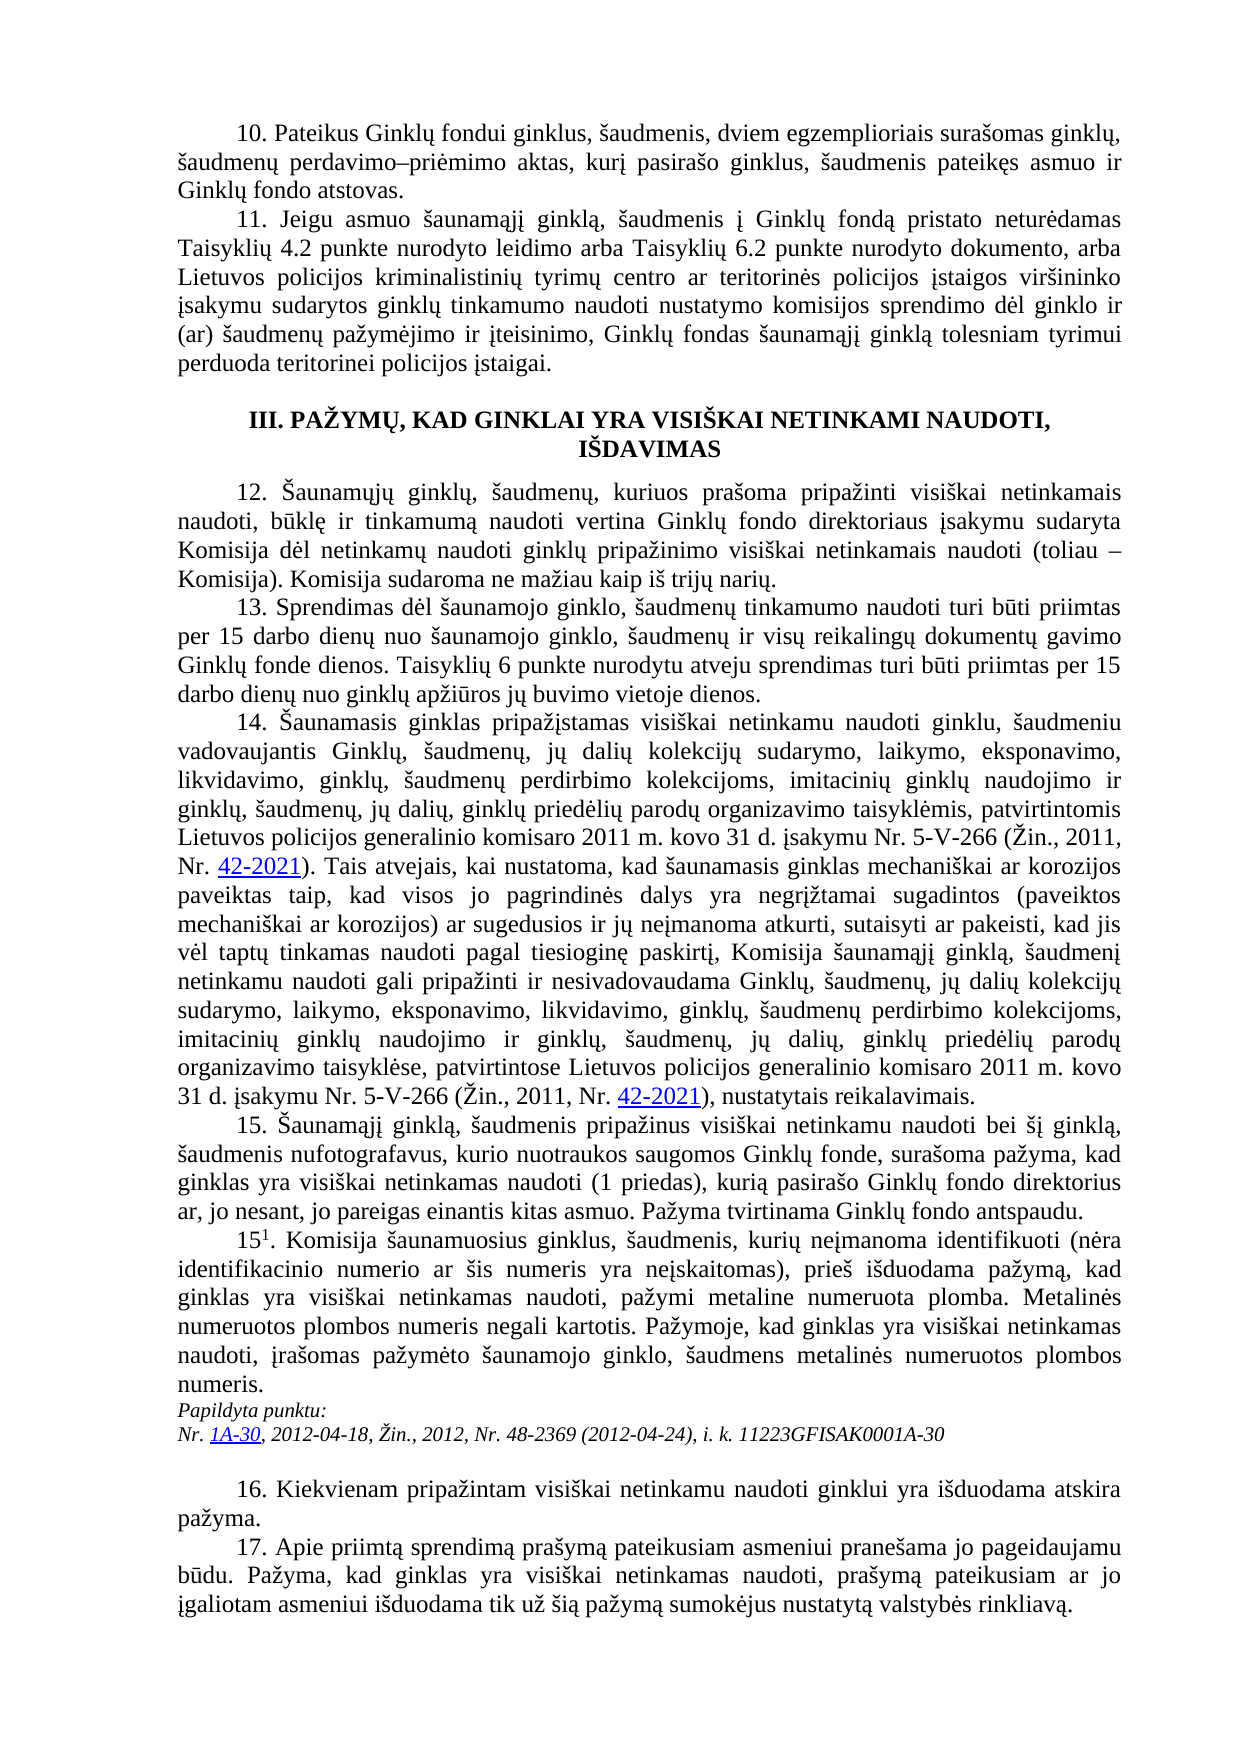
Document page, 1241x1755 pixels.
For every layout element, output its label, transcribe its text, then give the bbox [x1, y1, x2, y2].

text 12. Šaunamųjų ginklų, šaudmenų, kuriuos prašoma pripažinti visiškai netinkamais naudoti, būklę ir tinkamumą naudoti vertina Ginklų fondo direktoriaus įsakymu sudaryta Komisija dėl netinkamų naudoti ginklų pripažinimo visiškai netinkamais naudoti (toliau – Komisija). Komisija sudaroma ne mažiau kaip iš trijų narių. [177, 477, 1122, 592]
text 13. Sprendimas dėl šaunamojo ginklo, šaudmenų tinkamumo naudoti turi būti priimtas per 15 darbo dienų nuo šaunamojo ginklo, šaudmenų ir visų reikalingų dokumentų gavimo Ginklų fonde dienos. Taisyklių 6 punkte nurodytu atveju sprendimas turi būti priimtas per 15 darbo dienų nuo ginklų apžiūros jų buvimo vietoje dienos. [177, 592, 1122, 707]
text 14. Šaunamasis ginklas pripažįstamas visiškai netinkamu naudoti ginklu, šaudmeniu vadovaujantis Ginklų, šaudmenų, jų dalių kolekcijų sudarymo, laikymo, eksponavimo, likvidavimo, ginklų, šaudmenų perdirbimo kolekcijoms, imitacinių ginklų naudojimo ir ginklų, šaudmenų, jų dalių, ginklų priedėlių parodų organizavimo taisyklėmis, patvirtintomis Lietuvos policijos generalinio komisaro 2011 m. kovo 31 d. įsakymu Nr. 5-V-266 (Žin., 2011, Nr. 42-2021). Tais atvejais, kai nustatoma, kad šaunamasis ginklas mechaniškai ar korozijos paveiktas taip, kad visos jo pagrindinės dalys yra negrįžtamai sugadintos (paveiktos mechaniškai ar korozijos) ar sugedusios ir jų neįmanoma atkurti, sutaisyti ar pakeisti, kad jis vėl taptų tinkamas naudoti pagal tiesioginę paskirtį, Komisija šaunamąjį ginklą, šaudmenį netinkamu naudoti gali pripažinti ir nesivadovaudama Ginklų, šaudmenų, jų dalių kolekcijų sudarymo, laikymo, eksponavimo, likvidavimo, ginklų, šaudmenų perdirbimo kolekcijoms, imitacinių ginklų naudojimo ir ginklų, šaudmenų, jų dalių, ginklų priedėlių parodų organizavimo taisyklėse, patvirtintose Lietuvos policijos generalinio komisaro 2011 m. kovo 31 d. įsakymu Nr. 5-V-266 (Žin., 2011, Nr. 42-2021), nustatytais reikalavimais. [177, 707, 1122, 1110]
text 16. Kiekvienam pripažintam visiškai netinkamu naudoti ginklui yra išduodama atskira pažyma. [177, 1474, 1122, 1532]
text 10. Pateikus Ginklų fondui ginklus, šaudmenis, dviem egzemplioriais surašomas ginklų, šaudmenų perdavimo–priėmimo aktas, kurį pasirašo ginklus, šaudmenis pateikęs asmuo ir Ginklų fondo atstovas. [177, 118, 1122, 204]
text 17. Apie priimtą sprendimą prašymą pateikusiam asmeniui pranešama jo pageidaujamu būdu. Pažyma, kad ginklas yra visiškai netinkamas naudoti, prašymą pateikusiam ar jo įgaliotam asmeniui išduodama tik už šią pažymą sumokėjus nustatytą valstybės rinkliavą. [177, 1532, 1122, 1618]
text Nr. 1A-30, 2012-04-18, Žin., 2012, Nr. 48-2369 (2012-04-24), i. k. 11223GFISAK0001A-30 [177, 1422, 1122, 1446]
text 15. Šaunamąjį ginklą, šaudmenis pripažinus visiškai netinkamu naudoti bei šį ginklą, šaudmenis nufotografavus, kurio nuotraukos saugomos Ginklų fonde, surašoma pažyma, kad ginklas yra visiškai netinkamas naudoti (1 priedas), kurią pasirašo Ginklų fondo direktorius ar, jo nesant, jo pareigas einantis kitas asmuo. Pažyma tvirtinama Ginklų fondo antspaudu. [177, 1110, 1122, 1225]
text III. PAŽYMŲ, kad ginklai yra VISIŠKAI NETINKAMi NAUDOTI, IŠDAVIMAS [177, 406, 1122, 463]
text 151. Komisija šaunamuosius ginklus, šaudmenis, kurių neįmanoma identifikuoti (nėra identifikacinio numerio ar šis numeris yra neįskaitomas), prieš išduodama pažymą, kad ginklas yra visiškai netinkamas naudoti, pažymi metaline numeruota plomba. Metalinės numeruotos plombos numeris negali kartotis. Pažymoje, kad ginklas yra visiškai netinkamas naudoti, įrašomas pažymėto šaunamojo ginklo, šaudmens metalinės numeruotos plombos numeris. [177, 1225, 1122, 1397]
text Papildyta punktu: [177, 1397, 1122, 1422]
text 11. Jeigu asmuo šaunamąjį ginklą, šaudmenis į Ginklų fondą pristato neturėdamas Taisyklių 4.2 punkte nurodyto leidimo arba Taisyklių 6.2 punkte nurodyto dokumento, arba Lietuvos policijos kriminalistinių tyrimų centro ar teritorinės policijos įstaigos viršininko įsakymu sudarytos ginklų tinkamumo naudoti nustatymo komisijos sprendimo dėl ginklo ir (ar) šaudmenų pažymėjimo ir įteisinimo, Ginklų fondas šaunamąjį ginklą tolesniam tyrimui perduoda teritorinei policijos įstaigai. [177, 204, 1122, 377]
